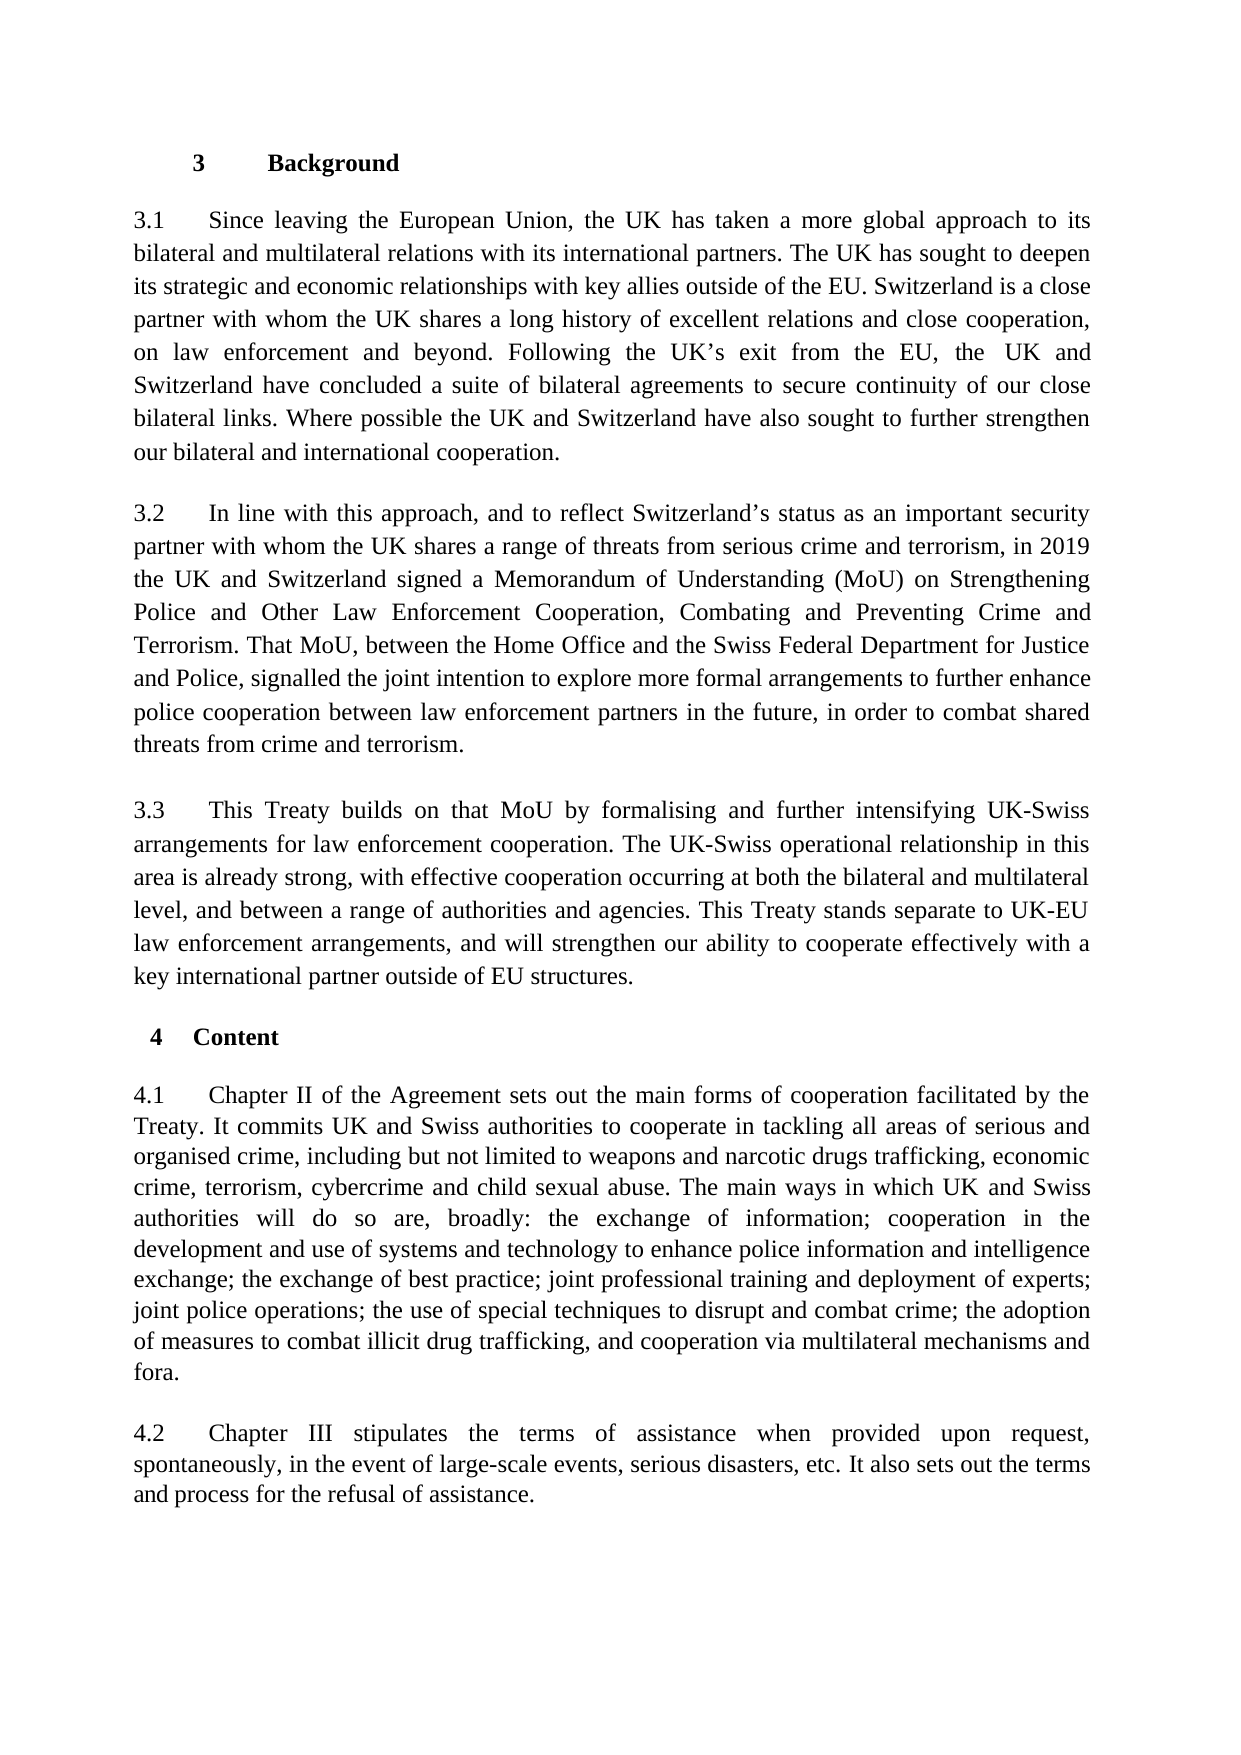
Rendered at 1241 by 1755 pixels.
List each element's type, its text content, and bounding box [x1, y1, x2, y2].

list In line with this approach, and to reflect Switzerland’s status as an important security partner with whom the UK shares a range of threats from serious crime and terrorism, in 2019 the UK and Switzerland signed a Memorandum of Understanding (MoU) on Strengthening Police and Other Law Enforcement Cooperation, Combating and Preventing Crime and Terrorism. That MoU, between the Home Office and the Swiss Federal Department for Justice and Police, signalled the joint intention to explore more formal arrangements to further enhance police cooperation between law enforcement partners in the future, in order to combat shared threats from crime and terrorism. [133, 498, 1091, 758]
list Chapter III stipulates the terms of assistance when provided upon request, spontaneously, in the event of large-scale events, serious disasters, etc. It also sets out the terms and process for the refusal of assistance. [133, 1418, 1091, 1508]
list Since leaving the European Union, the UK has taken a more global approach to its bilateral and multilateral relations with its international partners. The UK has sought to deepen its strategic and economic relationships with key allies outside of the EU. Switzerland is a close partner with whom the UK shares a long history of excellent relations and close cooperation, on law enforcement and beyond. Following the UK’s exit from the EU, the UK and Switzerland have concluded a suite of bilateral agreements to secure continuity of our close bilateral links. Where possible the UK and Switzerland have also sought to further strengthen our bilateral and international cooperation. [133, 205, 1091, 465]
subtitle Background [192, 148, 1103, 177]
list Chapter II of the Agreement sets out the main forms of cooperation facilitated by the Treaty. It commits UK and Swiss authorities to cooperate in tackling all areas of serious and organised crime, including but not limited to weapons and narcotic drugs trafficking, economic crime, terrorism, cybercrime and child sexual abuse. The main ways in which UK and Swiss authorities will do so are, broadly: the exchange of information; cooperation in the development and use of systems and technology to enhance police information and intelligence exchange; the exchange of best practice; joint professional training and deployment of experts; joint police operations; the use of special techniques to disrupt and combat crime; the adoption of measures to combat illicit drug trafficking, and cooperation via multilateral mechanisms and fora. [133, 1080, 1091, 1385]
subtitle Content [150, 1022, 1103, 1051]
list This Treaty builds on that MoU by formalising and further intensifying UK-Swiss arrangements for law enforcement cooperation. The UK-Swiss operational relationship in this area is already strong, with effective cooperation occurring at both the bilateral and multilateral level, and between a range of authorities and agencies. This Treaty stands separate to UK-EU law enforcement arrangements, and will strengthen our ability to cooperate effectively with a key international partner outside of EU structures. [133, 796, 1091, 989]
